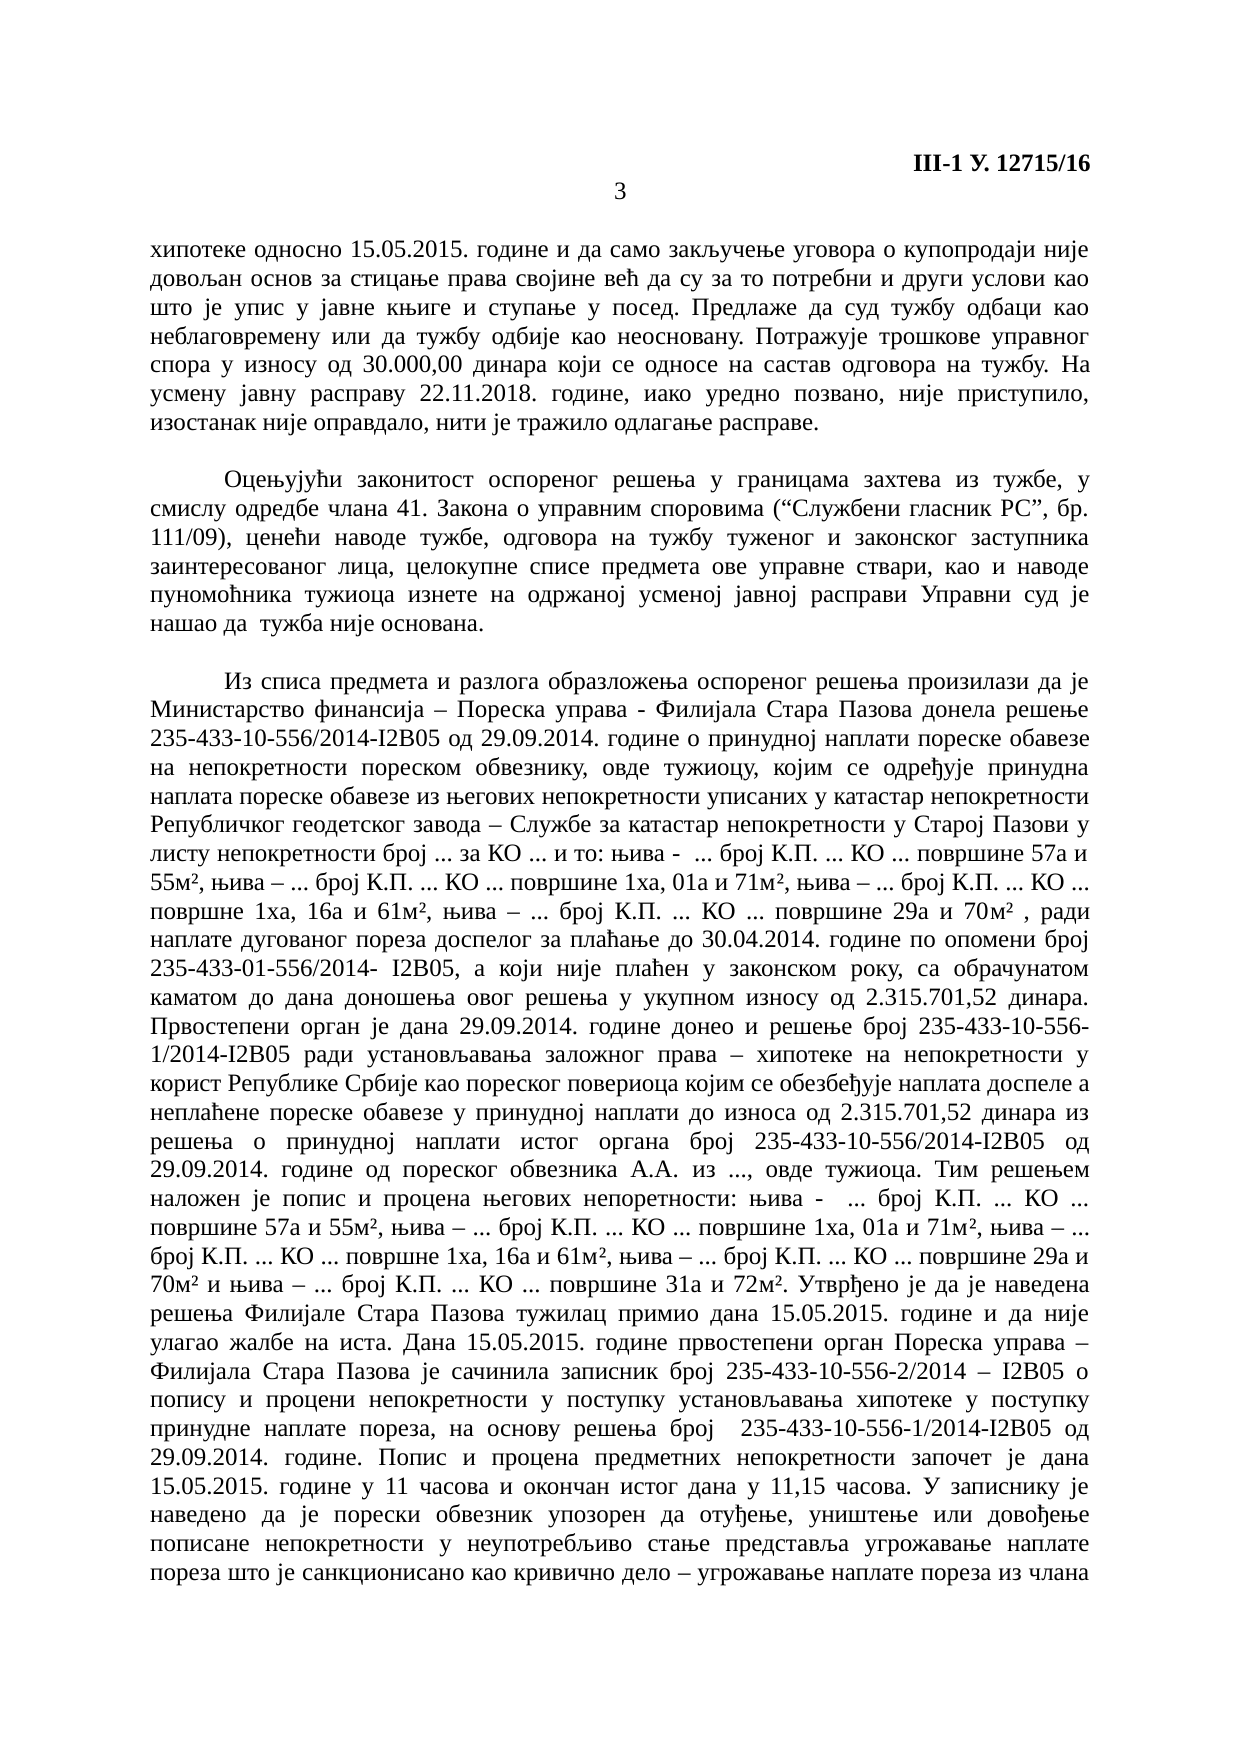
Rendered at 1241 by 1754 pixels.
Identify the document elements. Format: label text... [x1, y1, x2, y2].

text Оцењујући законитост оспореног решења у границама захтева из тужбе, у смислу одредбе члана 41. Закона о управним споровима (“Службени гласник РС”, бр. 111/09), ценећи наводе тужбе, одговора на тужбу туженог и законског заступника заинтересованог лица, целокупне списе предмета ове управне ствари, као и наводе пуномоћника тужиоца изнете на одржаној усменој јавној расправи Управни суд је нашао да тужба није основана. [150, 464, 1090, 637]
text хипотеке односно 15.05.2015. године и да само закључење уговора о купопродаји није довољан основ за стицање права својине већ да су за то потребни и други услови као што је упис у јавне књиге и ступање у посед. Предлаже да суд тужбу одбаци као неблаговремену или да тужбу одбије као неосновану. Потражује трошкове управног спора у износу од 30.000,00 динара који се односе на састав одговора на тужбу. На усмену јавну расправу 22.11.2018. године, иако уредно позвано, није приступило, изостанак није оправдало, нити је тражило одлагање расправе. [150, 234, 1090, 436]
text Из списа предмета и разлога образложења оспореног решења произилази да је Министарство финансија – Пореска управа - Филијала Стара Пазова донела решење 235-433-10-556/2014-I2B05 од 29.09.2014. године о принудној наплати пореске обавезе на непокретности пореском обвезнику, овде тужиоцу, којим се одређује принудна наплата пореске обавезе из његових непокретности уписаних у катастар непокретности Републичког геодетског завода – Службе за катастар непокретности у Старој Пазови у листу непокретности број ... за КО ... и то: њива - ... број К.П. ... КО ... површине 57а и 55м², њива – ... број К.П. ... КО ... површине 1ха, 01а и 71м², њива – ... број К.П. ... КО ... површне 1ха, 16а и 61м², њива – ... број К.П. ... КО ... површине 29а и 70м² , ради наплате дугованог пореза доспелог за плаћање до 30.04.2014. године по опомени број 235-433-01-556/2014- I2B05, а који није плаћен у законском року, са обрачунатом каматом до дана доношења овог решења у укупном износу од 2.315.701,52 динара. Првостепени орган је дана 29.09.2014. године донео и решење број 235-433-10-556-1/2014-I2B05 ради установљавања заложног права – хипотеке на непокретности у корист Републике Србије као пореског повериоца којим се обезбеђује наплата доспеле а неплаћене пореске обавезе у принудној наплати до износа од 2.315.701,52 динара из решења о принудној наплати истог органа број 235-433-10-556/2014-I2B05 од 29.09.2014. године од пореског обвезника А.А. из ..., овде тужиоца. Тим решењем наложен је попис и процена његових непоретности: њива - ... број К.П. ... КО ... површине 57а и 55м², њива – ... број К.П. ... КО ... површине 1ха, 01а и 71м², њива – ... број К.П. ... КО ... површне 1ха, 16а и 61м², њива – ... број К.П. ... КО ... површине 29а и 70м² и њива – ... број К.П. ... КО ... површине 31а и 72м². Утврђено је да је наведена решења Филијале Стара Пазова тужилац примио дана 15.05.2015. године и да није улагао жалбе на иста. Дана 15.05.2015. године првостепени орган Пореска управа – Филијала Стара Пазова је сачинила записник број 235-433-10-556-2/2014 – I2B05 о попису и процени непокретности у поступку установљавања хипотеке у поступку принудне наплате пореза, на основу решења број 235-433-10-556-1/2014-I2B05 од 29.09.2014. године. Попис и процена предметних непокретности започет је дана 15.05.2015. године у 11 часова и окончан истог дана у 11,15 часова. У записнику је наведено да је порески обвезник упозорен да отуђење, уништење или довођење пописане непокретности у неупотребљиво стање представља угрожавање наплате пореза што је санкционисано као кривично дело – угрожавање наплате пореза из члана [150, 666, 1090, 1586]
